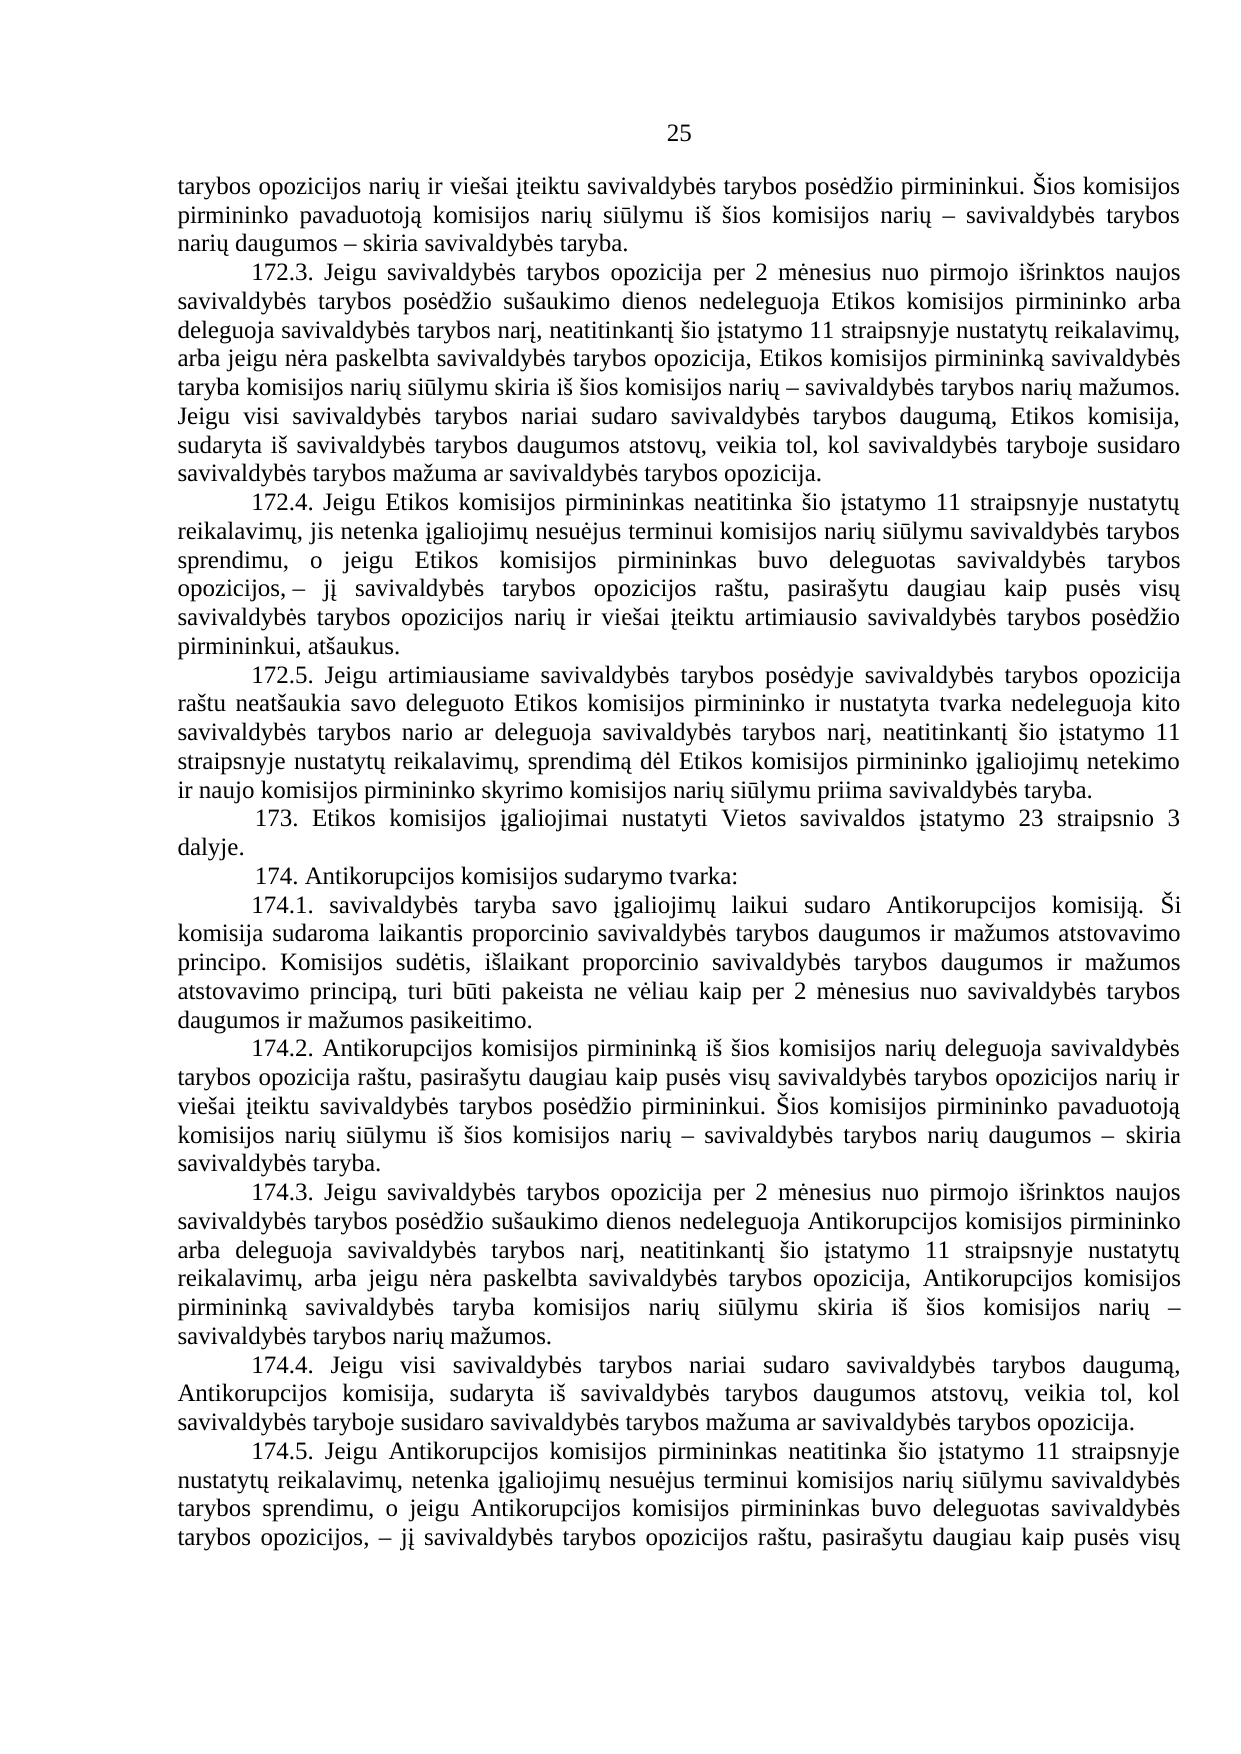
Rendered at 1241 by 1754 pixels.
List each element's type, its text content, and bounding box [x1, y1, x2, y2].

text 172.4. Jeigu Etikos komisijos pirmininkas neatitinka šio įstatymo 11 straipsnyje nustatytų reikalavimų, jis netenka įgaliojimų nesuėjus terminui komisijos narių siūlymu savivaldybės tarybos sprendimu, o jeigu Etikos komisijos pirmininkas buvo deleguotas savivaldybės tarybos opozicijos, – jį savivaldybės tarybos opozicijos raštu, pasirašytu daugiau kaip pusės visų savivaldybės tarybos opozicijos narių ir viešai įteiktu artimiausio savivaldybės tarybos posėdžio pirmininkui, atšaukus. [177, 487, 1181, 660]
text 174.1. savivaldybės taryba savo įgaliojimų laikui sudaro Antikorupcijos komisiją. Ši komisija sudaroma laikantis proporcinio savivaldybės tarybos daugumos ir mažumos atstovavimo principo. Komisijos sudėtis, išlaikant proporcinio savivaldybės tarybos daugumos ir mažumos atstovavimo principą, turi būti pakeista ne vėliau kaip per 2 mėnesius nuo savivaldybės tarybos daugumos ir mažumos pasikeitimo. [177, 890, 1181, 1033]
text 173. Etikos komisijos įgaliojimai nustatyti Vietos savivaldos įstatymo 23 straipsnio 3 dalyje. [177, 803, 1181, 861]
text 172.3. Jeigu savivaldybės tarybos opozicija per 2 mėnesius nuo pirmojo išrinktos naujos savivaldybės tarybos posėdžio sušaukimo dienos nedeleguoja Etikos komisijos pirmininko arba deleguoja savivaldybės tarybos narį, neatitinkantį šio įstatymo 11 straipsnyje nustatytų reikalavimų, arba jeigu nėra paskelbta savivaldybės tarybos opozicija, Etikos komisijos pirmininką savivaldybės taryba komisijos narių siūlymu skiria iš šios komisijos narių – savivaldybės tarybos narių mažumos. Jeigu visi savivaldybės tarybos nariai sudaro savivaldybės tarybos daugumą, Etikos komisija, sudaryta iš savivaldybės tarybos daugumos atstovų, veikia tol, kol savivaldybės taryboje susidaro savivaldybės tarybos mažuma ar savivaldybės tarybos opozicija. [177, 257, 1181, 487]
text 174.5. Jeigu Antikorupcijos komisijos pirmininkas neatitinka šio įstatymo 11 straipsnyje nustatytų reikalavimų, netenka įgaliojimų nesuėjus terminui komisijos narių siūlymu savivaldybės tarybos sprendimu, o jeigu Antikorupcijos komisijos pirmininkas buvo deleguotas savivaldybės tarybos opozicijos, – jį savivaldybės tarybos opozicijos raštu, pasirašytu daugiau kaip pusės visų [177, 1436, 1181, 1551]
text 174.3. Jeigu savivaldybės tarybos opozicija per 2 mėnesius nuo pirmojo išrinktos naujos savivaldybės tarybos posėdžio sušaukimo dienos nedeleguoja Antikorupcijos komisijos pirmininko arba deleguoja savivaldybės tarybos narį, neatitinkantį šio įstatymo 11 straipsnyje nustatytų reikalavimų, arba jeigu nėra paskelbta savivaldybės tarybos opozicija, Antikorupcijos komisijos pirmininką savivaldybės taryba komisijos narių siūlymu skiria iš šios komisijos narių – savivaldybės tarybos narių mažumos. [177, 1177, 1181, 1350]
text 174.4. Jeigu visi savivaldybės tarybos nariai sudaro savivaldybės tarybos daugumą, Antikorupcijos komisija, sudaryta iš savivaldybės tarybos daugumos atstovų, veikia tol, kol savivaldybės taryboje susidaro savivaldybės tarybos mažuma ar savivaldybės tarybos opozicija. [177, 1350, 1181, 1436]
text tarybos opozicijos narių ir viešai įteiktu savivaldybės tarybos posėdžio pirmininkui. Šios komisijos pirmininko pavaduotoją komisijos narių siūlymu iš šios komisijos narių – savivaldybės tarybos narių daugumos – skiria savivaldybės taryba. [177, 171, 1181, 257]
text 172.5. Jeigu artimiausiame savivaldybės tarybos posėdyje savivaldybės tarybos opozicija raštu neatšaukia savo deleguoto Etikos komisijos pirmininko ir nustatyta tvarka nedeleguoja kito savivaldybės tarybos nario ar deleguoja savivaldybės tarybos narį, neatitinkantį šio įstatymo 11 straipsnyje nustatytų reikalavimų, sprendimą dėl Etikos komisijos pirmininko įgaliojimų netekimo ir naujo komisijos pirmininko skyrimo komisijos narių siūlymu priima savivaldybės taryba. [177, 660, 1181, 803]
text 174. Antikorupcijos komisijos sudarymo tvarka: [177, 861, 1181, 890]
text 174.2. Antikorupcijos komisijos pirmininką iš šios komisijos narių deleguoja savivaldybės tarybos opozicija raštu, pasirašytu daugiau kaip pusės visų savivaldybės tarybos opozicijos narių ir viešai įteiktu savivaldybės tarybos posėdžio pirmininkui. Šios komisijos pirmininko pavaduotoją komisijos narių siūlymu iš šios komisijos narių – savivaldybės tarybos narių daugumos – skiria savivaldybės taryba. [177, 1033, 1181, 1177]
